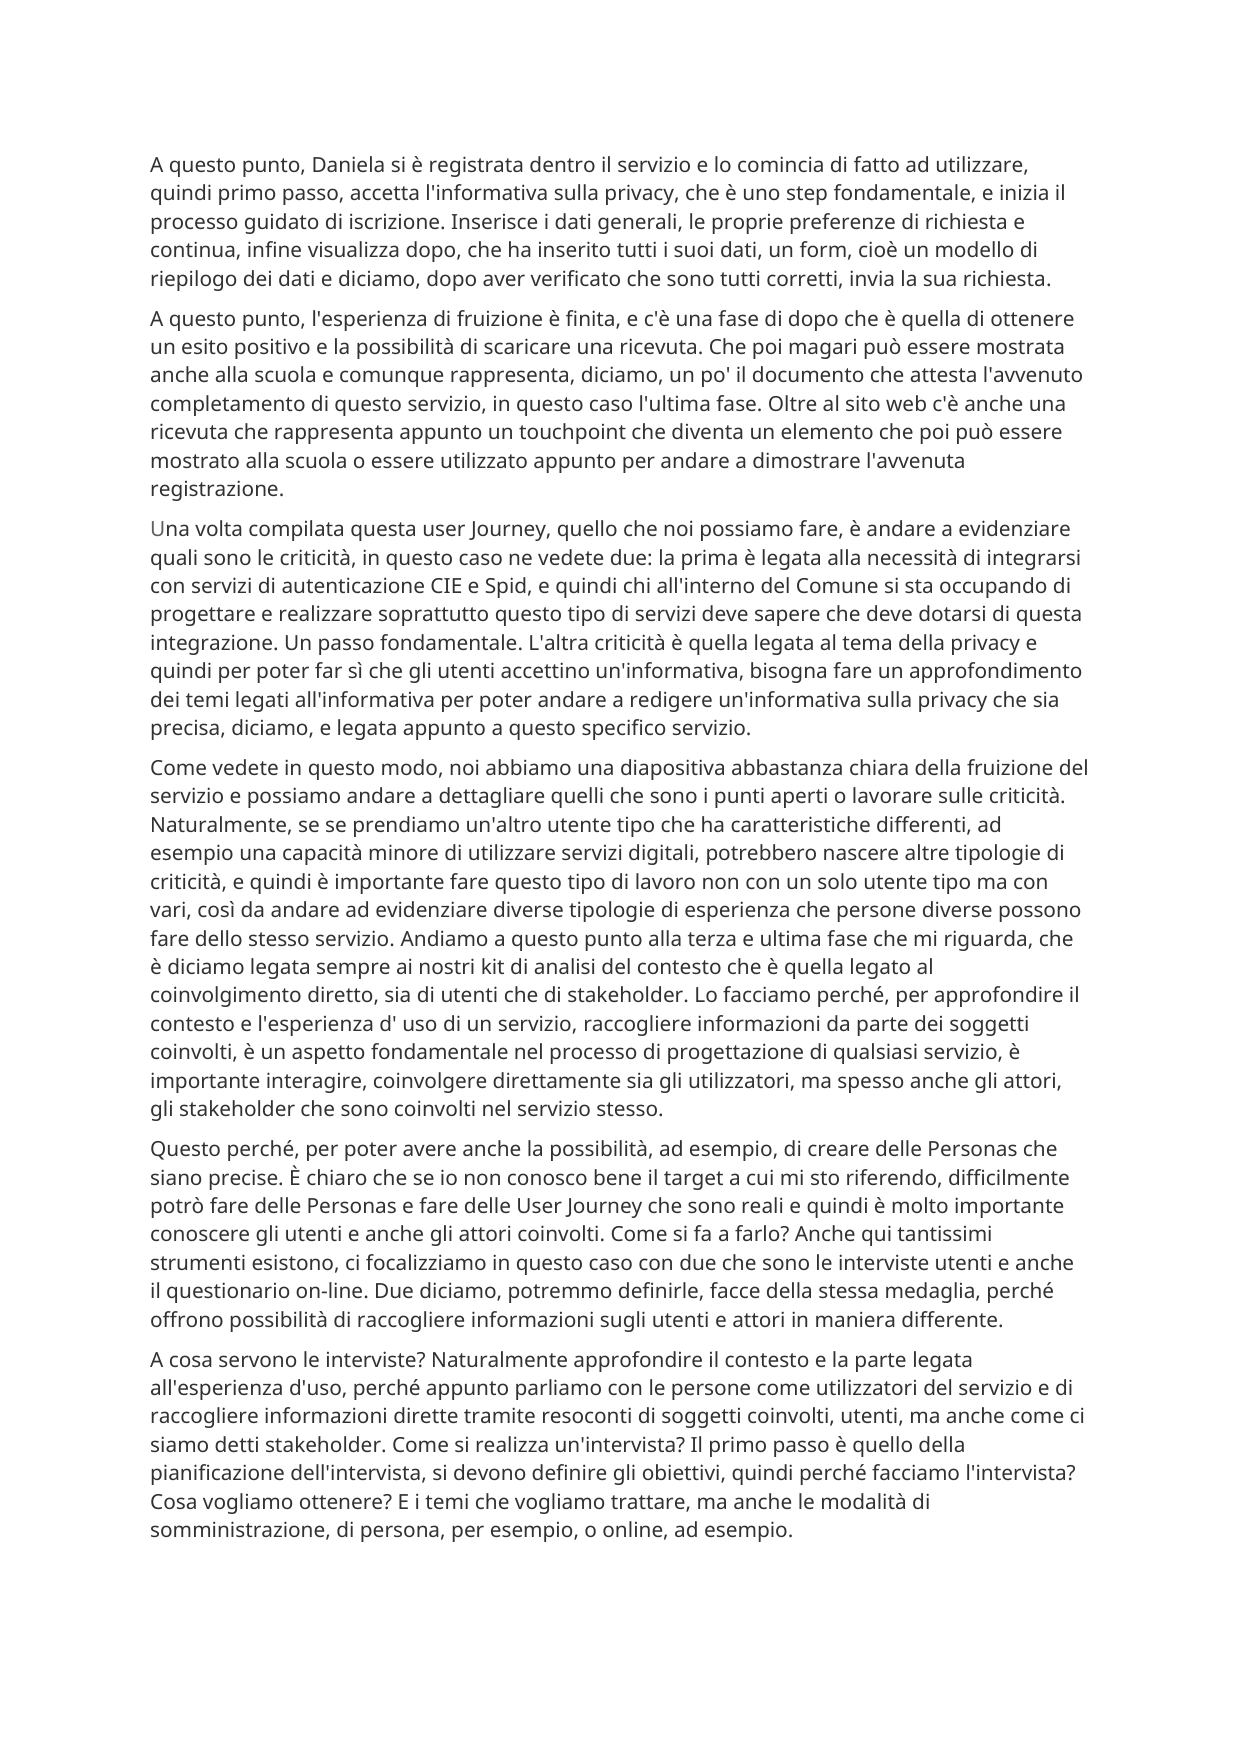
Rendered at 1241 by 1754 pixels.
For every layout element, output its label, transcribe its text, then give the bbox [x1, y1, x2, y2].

text Come vedete in questo modo, noi abbiamo una diapositiva abbastanza chiara della fruizione del servizio e possiamo andare a dettagliare quelli che sono i punti aperti o lavorare sulle criticità. Naturalmente, se se prendiamo un'altro utente tipo che ha caratteristiche differenti, ad esempio una capacità minore di utilizzare servizi digitali, potrebbero nascere altre tipologie di criticità, e quindi è importante fare questo tipo di lavoro non con un solo utente tipo ma con vari, così da andare ad evidenziare diverse tipologie di esperienza che persone diverse possono fare dello stesso servizio. Andiamo a questo punto alla terza e ultima fase che mi riguarda, che è diciamo legata sempre ai nostri kit di analisi del contesto che è quella legato al coinvolgimento diretto, sia di utenti che di stakeholder. Lo facciamo perché, per approfondire il contesto e l'esperienza d' uso di un servizio, raccogliere informazioni da parte dei soggetti coinvolti, è un aspetto fondamentale nel processo di progettazione di qualsiasi servizio, è importante interagire, coinvolgere direttamente sia gli utilizzatori, ma spesso anche gli attori, gli stakeholder che sono coinvolti nel servizio stesso. [150, 753, 1090, 1123]
text Questo perché, per poter avere anche la possibilità, ad esempio, di creare delle Personas che siano precise. È chiaro che se io non conosco bene il target a cui mi sto riferendo, difficilmente potrò fare delle Personas e fare delle User Journey che sono reali e quindi è molto importante conoscere gli utenti e anche gli attori coinvolti. Come si fa a farlo? Anche qui tantissimi strumenti esistono, ci focalizziamo in questo caso con due che sono le interviste utenti e anche il questionario on-line. Due diciamo, potremmo definirle, facce della stessa medaglia, perché offrono possibilità di raccogliere informazioni sugli utenti e attori in maniera differente. [150, 1134, 1090, 1333]
text Una volta compilata questa user Journey, quello che noi possiamo fare, è andare a evidenziare quali sono le criticità, in questo caso ne vedete due: la prima è legata alla necessità di integrarsi con servizi di autenticazione CIE e Spid, e quindi chi all'interno del Comune si sta occupando di progettare e realizzare soprattutto questo tipo di servizi deve sapere che deve dotarsi di questa integrazione. Un passo fondamentale. L'altra criticità è quella legata al tema della privacy e quindi per poter far sì che gli utenti accettino un'informativa, bisogna fare un approfondimento dei temi legati all'informativa per poter andare a redigere un'informativa sulla privacy che sia precisa, diciamo, e legata appunto a questo specifico servizio. [150, 514, 1090, 742]
text A questo punto, l'esperienza di fruizione è finita, e c'è una fase di dopo che è quella di ottenere un esito positivo e la possibilità di scaricare una ricevuta. Che poi magari può essere mostrata anche alla scuola e comunque rappresenta, diciamo, un po' il documento che attesta l'avvenuto completamento di questo servizio, in questo caso l'ultima fase. Oltre al sito web c'è anche una ricevuta che rappresenta appunto un touchpoint che diventa un elemento che poi può essere mostrato alla scuola o essere utilizzato appunto per andare a dimostrare l'avvenuta registrazione. [150, 304, 1090, 503]
text A cosa servono le interviste? Naturalmente approfondire il contesto e la parte legata all'esperienza d'uso, perché appunto parliamo con le persone come utilizzatori del servizio e di raccogliere informazioni dirette tramite resoconti di soggetti coinvolti, utenti, ma anche come ci siamo detti stakeholder. Come si realizza un'intervista? Il primo passo è quello della pianificazione dell'intervista, si devono definire gli obiettivi, quindi perché facciamo l'intervista? Cosa vogliamo ottenere? E i temi che vogliamo trattare, ma anche le modalità di somministrazione, di persona, per esempio, o online, ad esempio. [150, 1345, 1090, 1544]
text A questo punto, Daniela si è registrata dentro il servizio e lo comincia di fatto ad utilizzare, quindi primo passo, accetta l'informativa sulla privacy, che è uno step fondamentale, e inizia il processo guidato di iscrizione. Inserisce i dati generali, le proprie preferenze di richiesta e continua, infine visualizza dopo, che ha inserito tutti i suoi dati, un form, cioè un modello di riepilogo dei dati e diciamo, dopo aver verificato che sono tutti corretti, invia la sua richiesta. [150, 150, 1090, 292]
